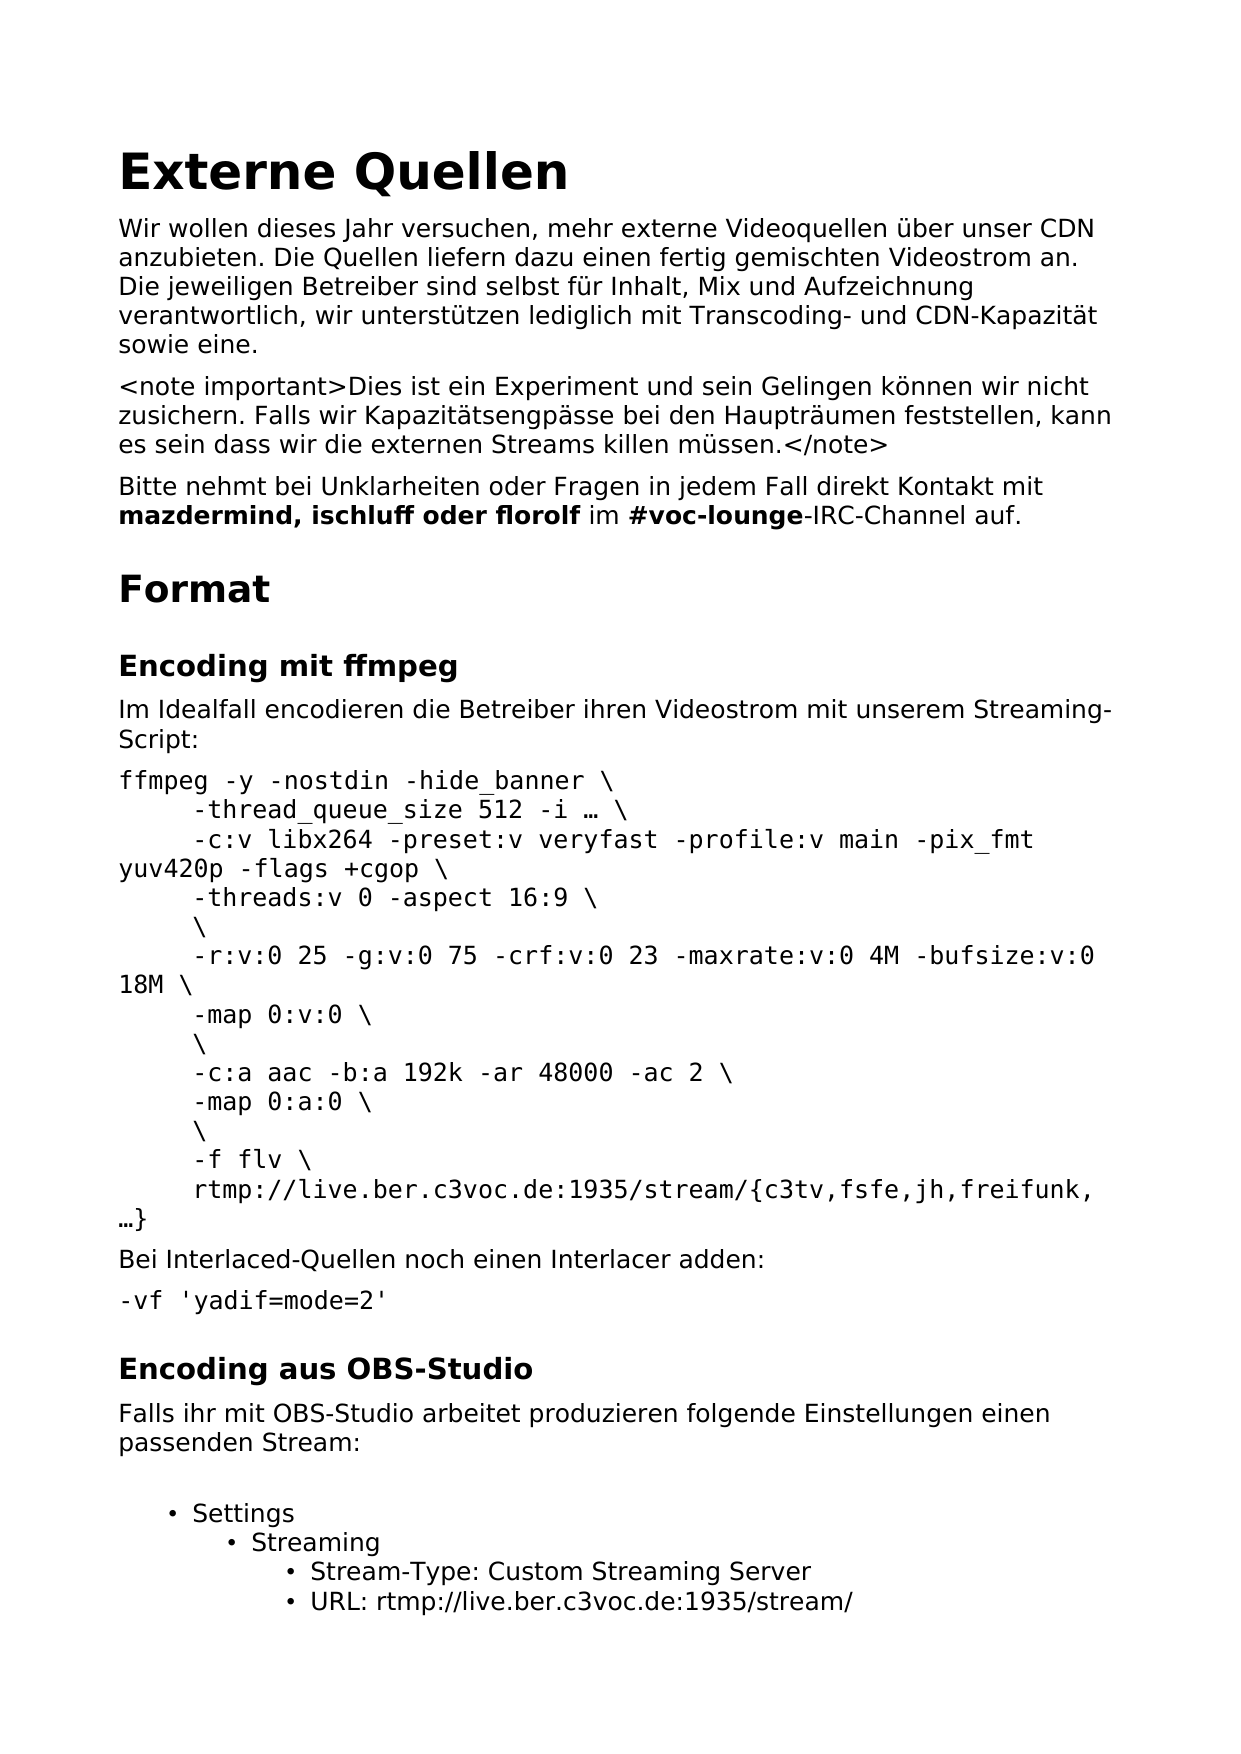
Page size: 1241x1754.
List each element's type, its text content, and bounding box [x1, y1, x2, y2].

list Settings [177, 1499, 1122, 1528]
text Falls ihr mit OBS-Studio arbeitet produzieren folgende Einstellungen einen passenden Stream: [118, 1399, 1122, 1457]
list Stream-Type: Custom Streaming Server [295, 1558, 1122, 1587]
text Wir wollen dieses Jahr versuchen, mehr externe Videoquellen über unser CDN anzubieten. Die Quellen liefern dazu einen fertig gemischten Videostrom an. Die jeweiligen Betreiber sind selbst für Inhalt, Mix und Aufzeichnung verantwortlich, wir unterstützen lediglich mit Transcoding- und CDN-Kapazität sowie eine. [118, 214, 1122, 360]
text -vf 'yadif=mode=2' [118, 1287, 1122, 1316]
subtitle Encoding aus OBS-Studio [118, 1352, 1122, 1386]
subtitle Externe Quellen [118, 143, 1122, 201]
text Im Idealfall encodieren die Betreiber ihren Videostrom mit unserem Streaming-Script: [118, 696, 1122, 754]
text Bei Interlaced-Quellen noch einen Interlacer adden: [118, 1245, 1122, 1274]
text Bitte nehmt bei Unklarheiten oder Fragen in jedem Fall direkt Kontakt mit mazdermind, ischluff oder florolf im #voc-lounge-IRC-Channel auf. [118, 472, 1122, 531]
list Streaming [236, 1528, 1122, 1558]
subtitle Encoding mit ffmpeg [118, 649, 1122, 683]
list URL: rtmp://live.ber.c3voc.de:1935/stream/ [295, 1587, 1122, 1616]
text ffmpeg -y -nostdin -hide_banner \ -thread_queue_size 512 -i … \ -c:v libx264 -preset:v veryfast -profile:v main -pix_fmt yuv420p -flags +cgop \ -threads:v 0 -aspect 16:9 \ \ -r:v:0 25 -g:v:0 75 -crf:v:0 23 -maxrate:v:0 4M -bufsize:v:0 18M \ -map 0:v:0 \ \ -c:a aac -b:a 192k -ar 48000 -ac 2 \ -map 0:a:0 \ \ -f flv \ rtmp://live.ber.c3voc.de:1935/stream/{c3tv,fsfe,jh,freifunk,…} [118, 766, 1122, 1233]
text <note important>Dies ist ein Experiment und sein Gelingen können wir nicht zusichern. Falls wir Kapazitätsengpässe bei den Haupträumen feststellen, kann es sein dass wir die externen Streams killen müssen.</note> [118, 372, 1122, 460]
subtitle Format [118, 568, 1122, 612]
